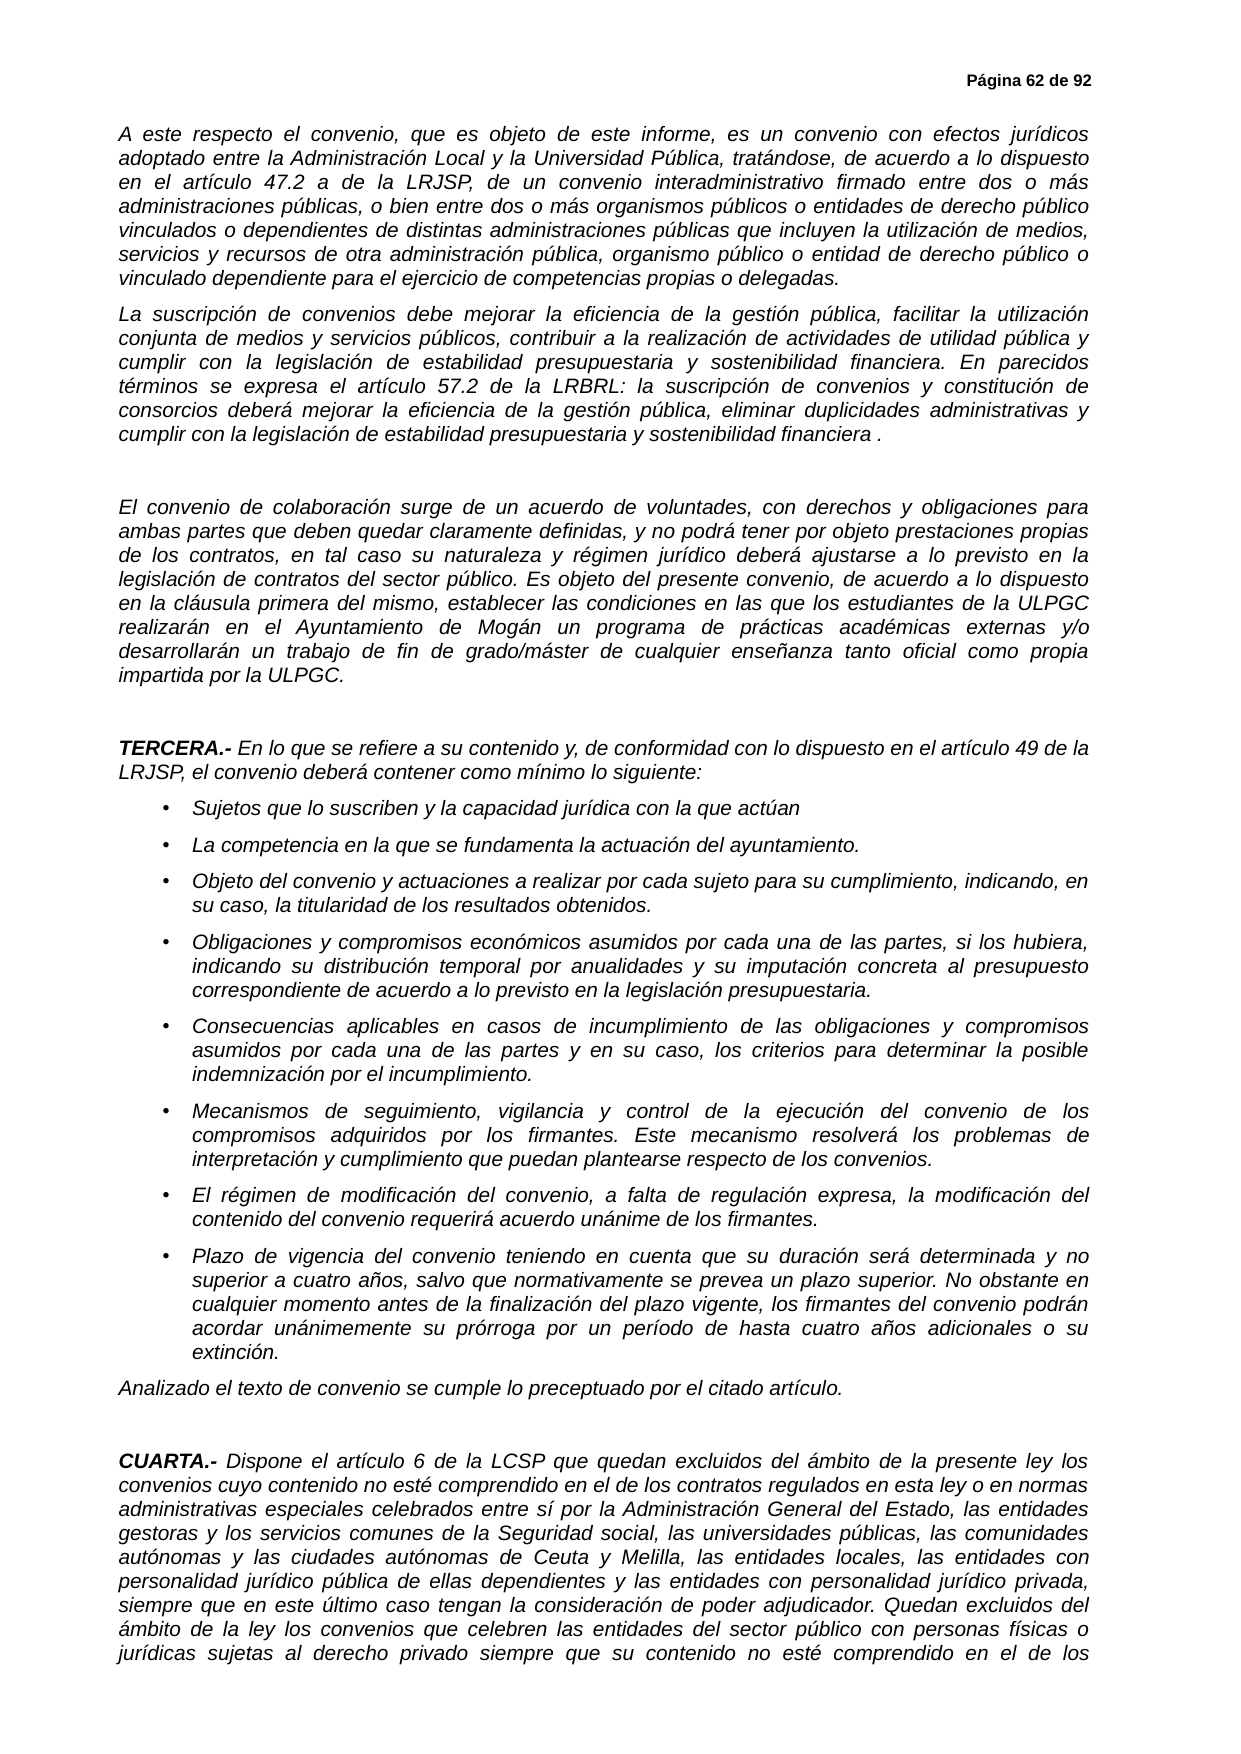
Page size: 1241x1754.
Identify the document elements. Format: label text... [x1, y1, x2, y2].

list Obligaciones y compromisos económicos asumidos por cada una de las partes, si los hubiera, indicando su distribución temporal por anualidades y su imputación concreta al presupuesto correspondiente de acuerdo a lo previsto en la legislación presupuestaria. [162, 930, 1092, 1002]
list Plazo de vigencia del convenio teniendo en cuenta que su duración será determinada y no superior a cuatro años, salvo que normativamente se prevea un plazo superior. No obstante en cualquier momento antes de la finalización del plazo vigente, los firmantes del convenio podrán acordar unánimemente su prórroga por un período de hasta cuatro años adicionales o su extinción. [162, 1244, 1092, 1363]
text A este respecto el convenio, que es objeto de este informe, es un convenio con efectos jurídicos adoptado entre la Administración Local y la Universidad Pública, tratándose, de acuerdo a lo dispuesto en el artículo 47.2 a de la LRJSP, de un convenio interadministrativo firmado entre dos o más administraciones públicas, o bien entre dos o más organismos públicos o entidades de derecho público vinculados o dependientes de distintas administraciones públicas que incluyen la utilización de medios, servicios y recursos de otra administración pública, organismo público o entidad de derecho público o vinculado dependiente para el ejercicio de competencias propias o delegadas. [118, 122, 1092, 290]
list Mecanismos de seguimiento, vigilancia y control de la ejecución del convenio de los compromisos adquiridos por los firmantes. Este mecanismo resolverá los problemas de interpretación y cumplimiento que puedan plantearse respecto de los convenios. [162, 1099, 1092, 1171]
list Consecuencias aplicables en casos de incumplimiento de las obligaciones y compromisos asumidos por cada una de las partes y en su caso, los criterios para determinar la posible indemnización por el incumplimiento. [162, 1014, 1092, 1086]
text La suscripción de convenios debe mejorar la eficiencia de la gestión pública, facilitar la utilización conjunta de medios y servicios públicos, contribuir a la realización de actividades de utilidad pública y cumplir con la legislación de estabilidad presupuestaria y sostenibilidad financiera. En parecidos términos se expresa el artículo 57.2 de la LRBRL: la suscripción de convenios y constitución de consorcios deberá mejorar la eficiencia de la gestión pública, eliminar duplicidades administrativas y cumplir con la legislación de estabilidad presupuestaria y sostenibilidad financiera . [118, 302, 1092, 446]
text CUARTA.- Dispone el artículo 6 de la LCSP que quedan excluidos del ámbito de la presente ley los convenios cuyo contenido no esté comprendido en el de los contratos regulados en esta ley o en normas administrativas especiales celebrados entre sí por la Administración General del Estado, las entidades gestoras y los servicios comunes de la Seguridad social, las universidades públicas, las comunidades autónomas y las ciudades autónomas de Ceuta y Melilla, las entidades locales, las entidades con personalidad jurídico pública de ellas dependientes y las entidades con personalidad jurídico privada, siempre que en este último caso tengan la consideración de poder adjudicador. Quedan excluidos del ámbito de la ley los convenios que celebren las entidades del sector público con personas físicas o jurídicas sujetas al derecho privado siempre que su contenido no esté comprendido en el de los [118, 1449, 1092, 1664]
list Sujetos que lo suscriben y la capacidad jurídica con la que actúan [162, 796, 1092, 820]
text El convenio de colaboración surge de un acuerdo de voluntades, con derechos y obligaciones para ambas partes que deben quedar claramente definidas, y no podrá tener por objeto prestaciones propias de los contratos, en tal caso su naturaleza y régimen jurídico deberá ajustarse a lo previsto en la legislación de contratos del sector público. Es objeto del presente convenio, de acuerdo a lo dispuesto en la cláusula primera del mismo, establecer las condiciones en las que los estudiantes de la ULPGC realizarán en el Ayuntamiento de Mogán un programa de prácticas académicas externas y/o desarrollarán un trabajo de fin de grado/máster de cualquier enseñanza tanto oficial como propia impartida por la ULPGC. [118, 495, 1092, 687]
list El régimen de modificación del convenio, a falta de regulación expresa, la modificación del contenido del convenio requerirá acuerdo unánime de los firmantes. [162, 1183, 1092, 1231]
list Objeto del convenio y actuaciones a realizar por cada sujeto para su cumplimiento, indicando, en su caso, la titularidad de los resultados obtenidos. [162, 869, 1092, 917]
list La competencia en la que se fundamenta la actuación del ayuntamiento. [162, 833, 1092, 857]
text TERCERA.- En lo que se refiere a su contenido y, de conformidad con lo dispuesto en el artículo 49 de la LRJSP, el convenio deberá contener como mínimo lo siguiente: [118, 736, 1092, 783]
text Analizado el texto de convenio se cumple lo preceptuado por el citado artículo. [118, 1376, 1092, 1400]
